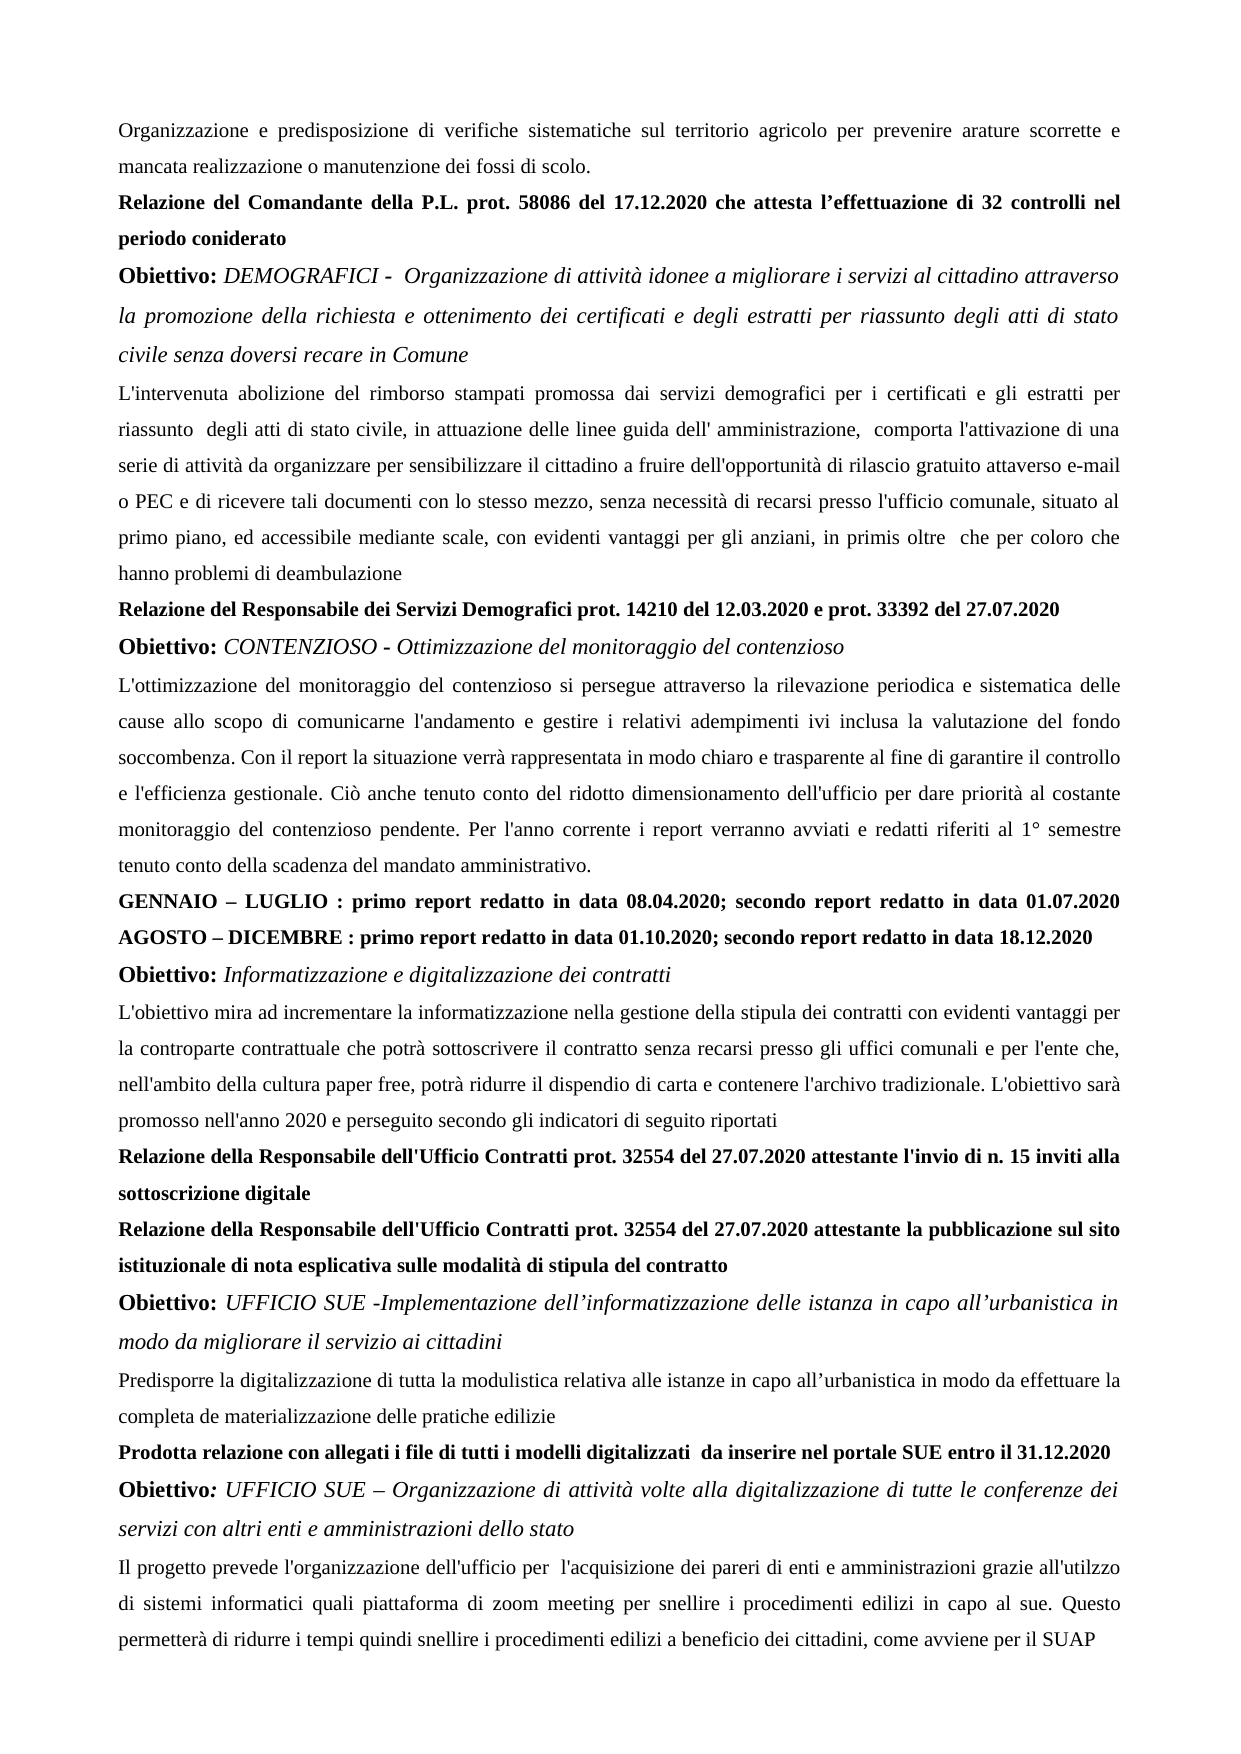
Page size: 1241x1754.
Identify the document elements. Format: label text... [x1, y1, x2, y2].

text Obiettivo: CONTENZIOSO - Ottimizzazione del monitoraggio del contenzioso [118, 633, 1122, 659]
text L'intervenuta abolizione del rimborso stampati promossa dai servizi demografici per i certificati e gli estratti per riassunto degli atti di stato civile, in attuazione delle linee guida dell' amministrazione, comporta l'attivazione di una serie di attività da organizzare per sensibilizzare il cittadino a fruire dell'opportunità di rilascio gratuito attaverso e-mail o PEC e di ricevere tali documenti con lo stesso mezzo, senza necessità di recarsi presso l'ufficio comunale, situato al primo piano, ed accessibile mediante scale, con evidenti vantaggi per gli anziani, in primis oltre che per coloro che hanno problemi di deambulazione [118, 381, 1122, 585]
text Prodotta relazione con allegati i file di tutti i modelli digitalizzati da inserire nel portale SUE entro il 31.12.2020 [118, 1440, 1122, 1464]
text Relazione della Responsabile dell'Ufficio Contratti prot. 32554 del 27.07.2020 attestante la pubblicazione sul sito istituzionale di nota esplicativa sulle modalità di stipula del contratto [118, 1217, 1122, 1277]
text Obiettivo: Informatizzazione e digitalizzazione dei contratti [118, 961, 1122, 987]
text GENNAIO – LUGLIO : primo report redatto in data 08.04.2020; secondo report redatto in data 01.07.2020 AGOSTO – DICEMBRE : primo report redatto in data 01.10.2020; secondo report redatto in data 18.12.2020 [118, 889, 1122, 949]
text Relazione del Responsabile dei Servizi Demografici prot. 14210 del 12.03.2020 e prot. 33392 del 27.07.2020 [118, 597, 1122, 621]
text Predisporre la digitalizzazione di tutta la modulistica relativa alle istanze in capo all’urbanistica in modo da effettuare la completa de materializzazione delle pratiche edilizie [118, 1368, 1122, 1428]
text Relazione del Comandante della P.L. prot. 58086 del 17.12.2020 che attesta l’effettuazione di 32 controlli nel periodo coniderato [118, 190, 1122, 250]
text Organizzazione e predisposizione di verifiche sistematiche sul territorio agricolo per prevenire arature scorrette e mancata realizzazione o manutenzione dei fossi di scolo. [118, 118, 1122, 178]
text Relazione della Responsabile dell'Ufficio Contratti prot. 32554 del 27.07.2020 attestante l'invio di n. 15 inviti alla sottoscrizione digitale [118, 1144, 1122, 1204]
text L'obiettivo mira ad incrementare la informatizzazione nella gestione della stipula dei contratti con evidenti vantaggi per la controparte contrattuale che potrà sottoscrivere il contratto senza recarsi presso gli uffici comunali e per l'ente che, nell'ambito della cultura paper free, potrà ridurre il dispendio di carta e contenere l'archivo tradizionale. L'obiettivo sarà promosso nell'anno 2020 e perseguito secondo gli indicatori di seguito riportati [118, 1000, 1122, 1132]
text Obiettivo: DEMOGRAFICI - Organizzazione di attività idonee a migliorare i servizi al cittadino attraverso la promozione della richiesta e ottenimento dei certificati e degli estratti per riassunto degli atti di stato civile senza doversi recare in Comune [118, 262, 1122, 368]
text Il progetto prevede l'organizzazione dell'ufficio per l'acquisizione dei pareri di enti e amministrazioni grazie all'utilzzo di sistemi informatici quali piattaforma di zoom meeting per snellire i procedimenti edilizi in capo al sue. Questo permetterà di ridurre i tempi quindi snellire i procedimenti edilizi a beneficio dei cittadini, come avviene per il SUAP [118, 1555, 1122, 1651]
text L'ottimizzazione del monitoraggio del contenzioso si persegue attraverso la rilevazione periodica e sistematica delle cause allo scopo di comunicarne l'andamento e gestire i relativi adempimenti ivi inclusa la valutazione del fondo soccombenza. Con il report la situazione verrà rappresentata in modo chiaro e trasparente al fine di garantire il controllo e l'efficienza gestionale. Ciò anche tenuto conto del ridotto dimensionamento dell'ufficio per dare priorità al costante monitoraggio del contenzioso pendente. Per l'anno corrente i report verranno avviati e redatti riferiti al 1° semestre tenuto conto della scadenza del mandato amministrativo. [118, 672, 1122, 877]
text Obiettivo: UFFICIO SUE – Organizzazione di attività volte alla digitalizzazione di tutte le conferenze dei servizi con altri enti e amministrazioni dello stato [118, 1476, 1122, 1542]
text Obiettivo: UFFICIO SUE -Implementazione dell’informatizzazione delle istanza in capo all’urbanistica in modo da migliorare il servizio ai cittadini [118, 1289, 1122, 1354]
